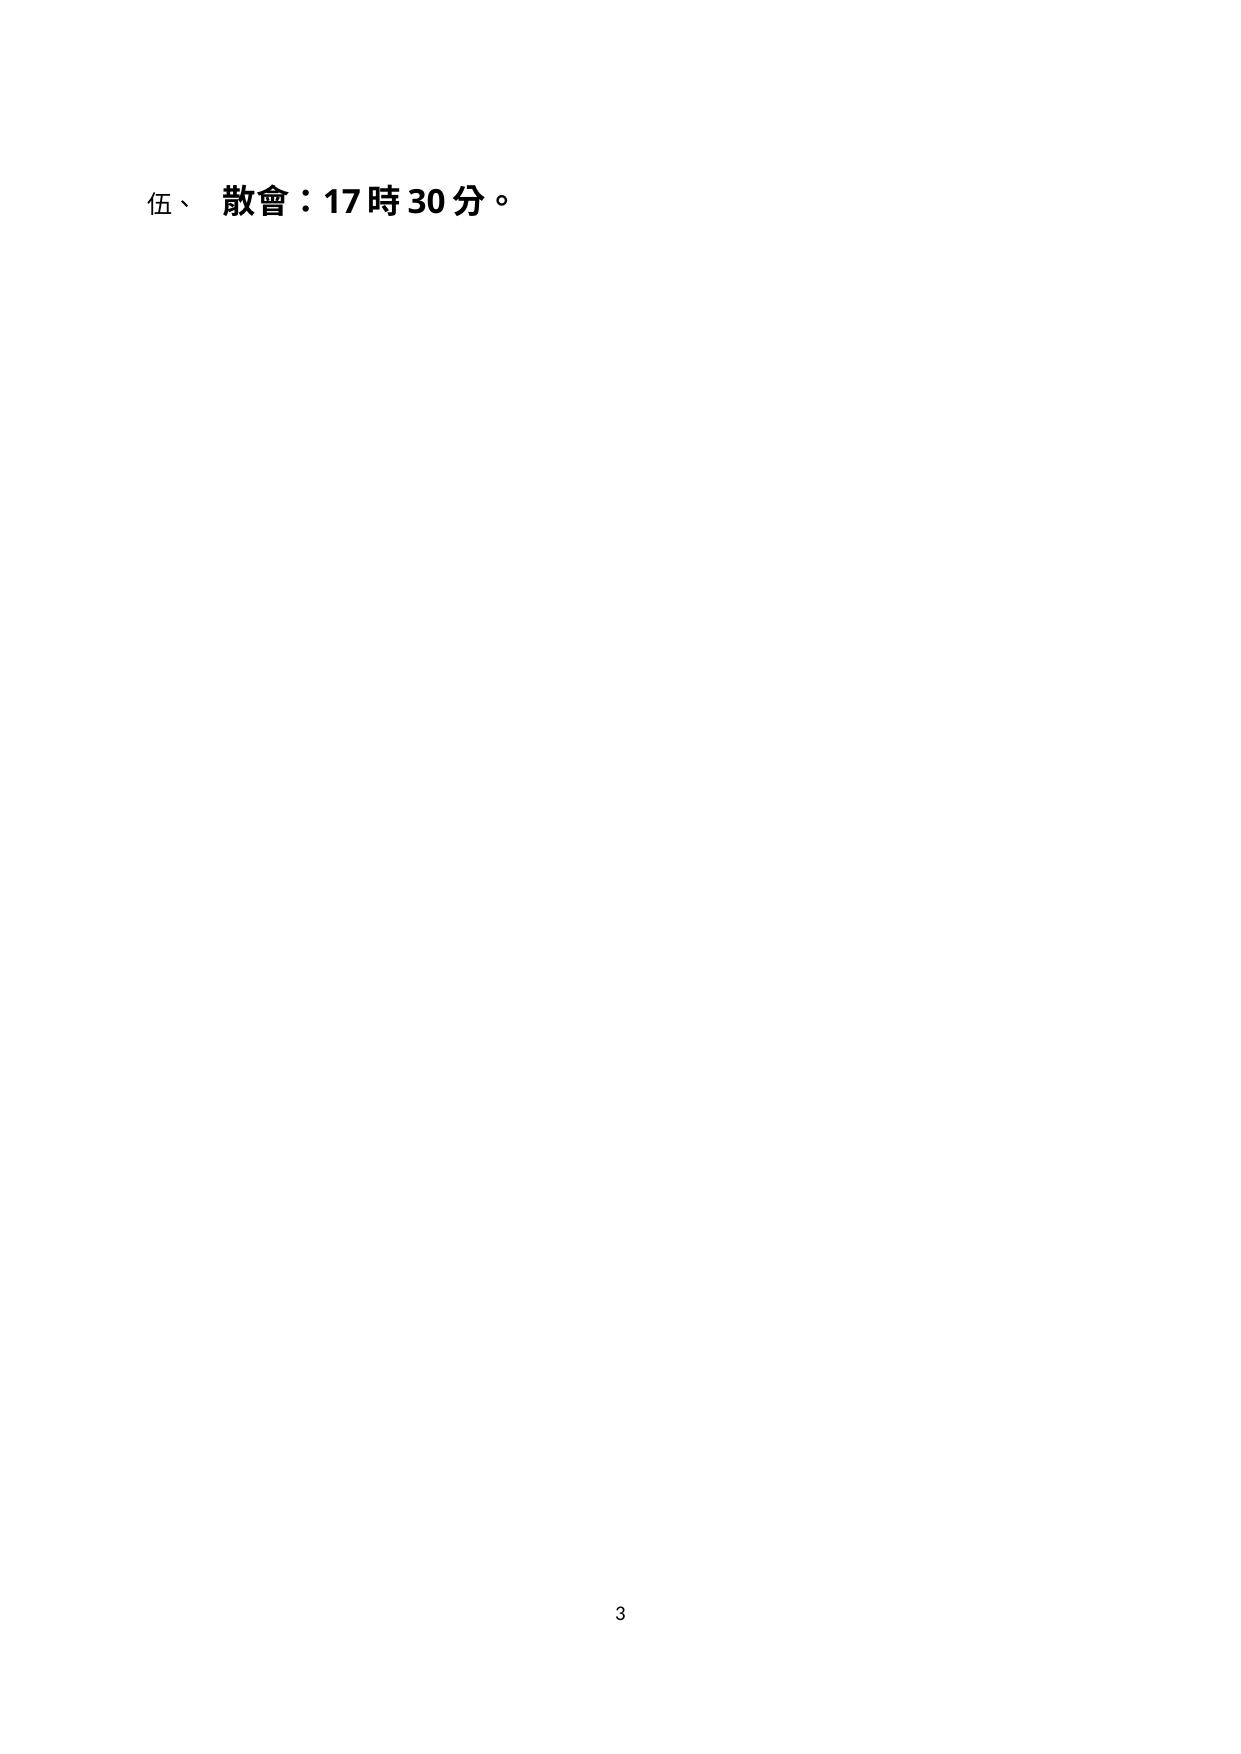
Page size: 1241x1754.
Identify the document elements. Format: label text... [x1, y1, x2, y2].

list 散會：17時30分。 [148, 161, 1092, 236]
